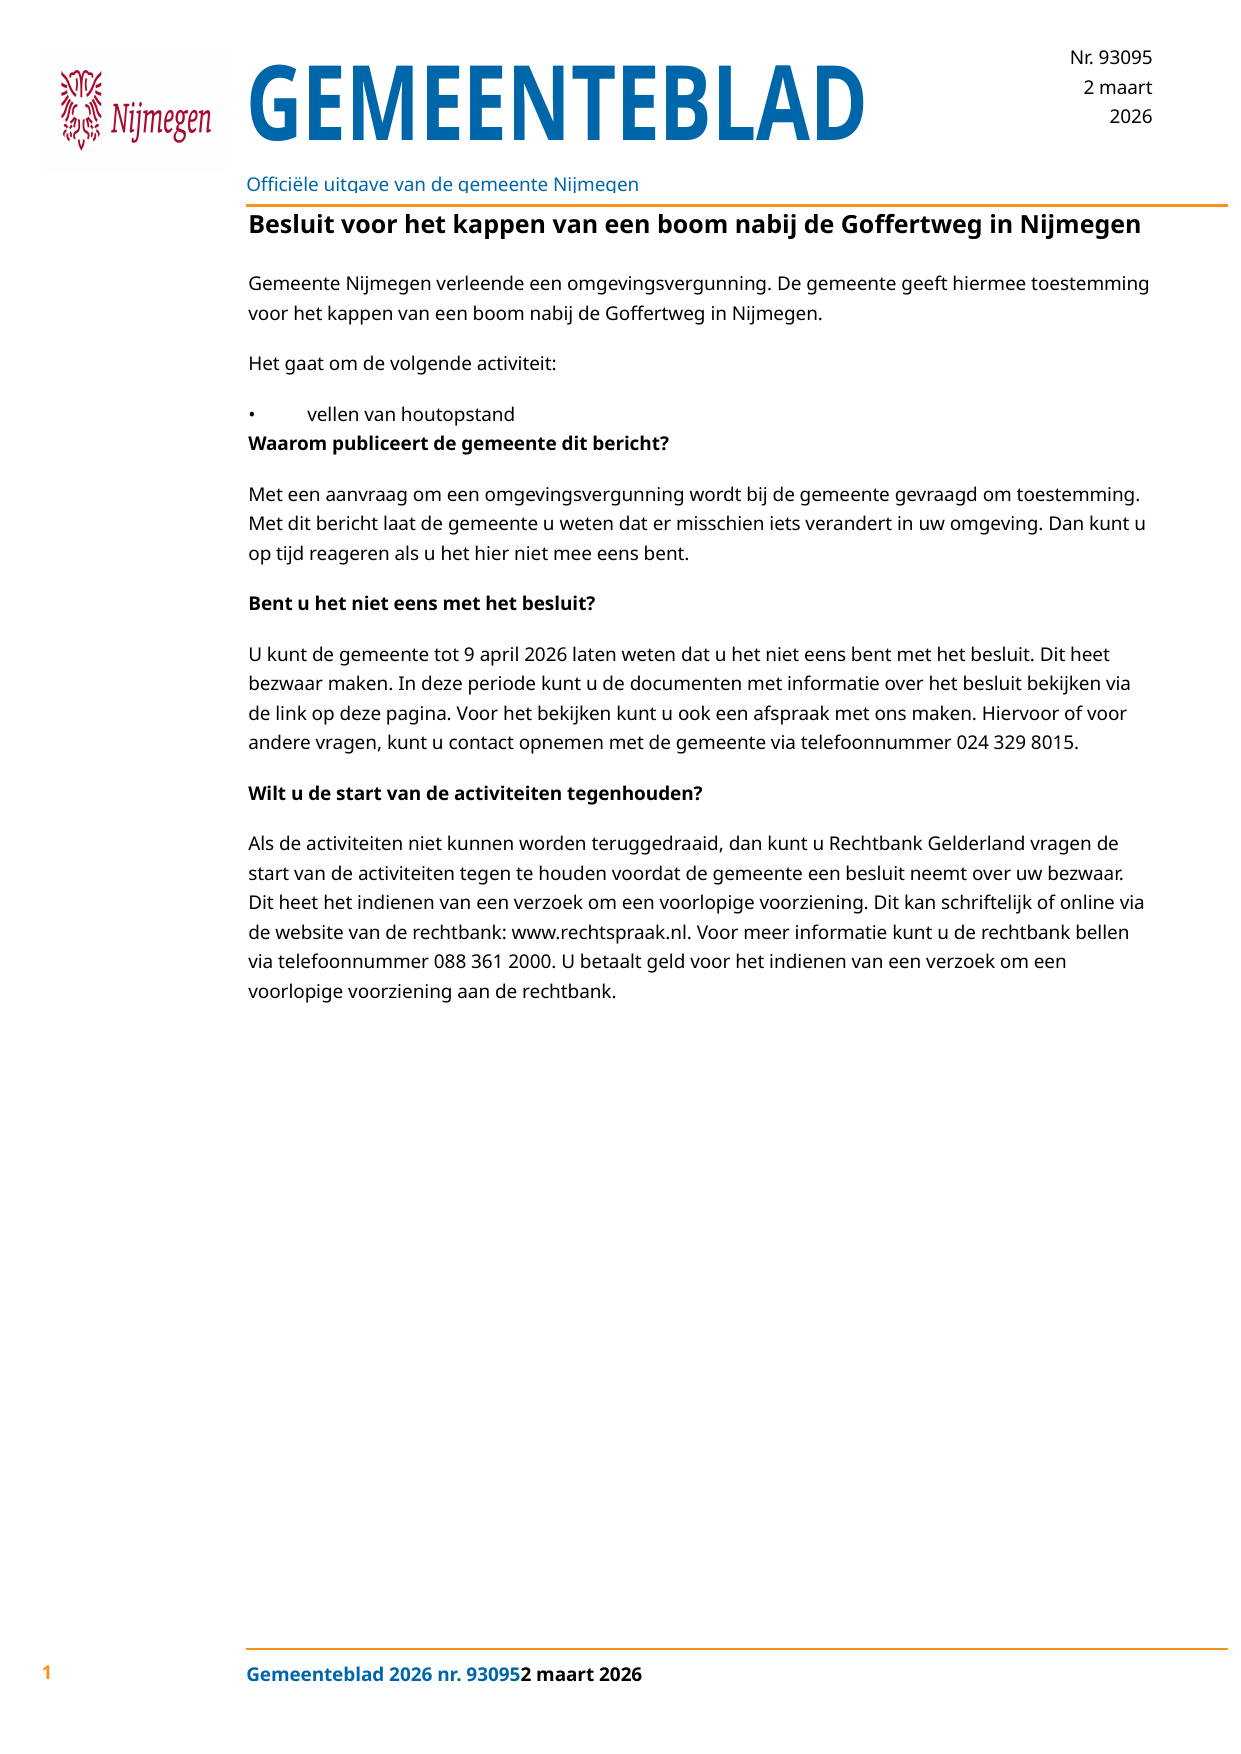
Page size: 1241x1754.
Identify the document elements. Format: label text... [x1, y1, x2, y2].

picture [41, 47, 231, 172]
text Gemeente Nijmegen verleende een omgevingsvergunning. De gemeente geeft hiermee toestemming voor het kappen van een boom nabij de Goffertweg in Nijmegen. [248, 270, 1152, 326]
text Besluit voor het kappen van een boom nabij de Goffertweg in Nijmegen [248, 207, 1152, 241]
text Als de activiteiten niet kunnen worden teruggedraaid, dan kunt u Rechtbank Gelderland vragen de start van de activiteiten tegen te houden voordat de gemeente een besluit neemt over uw bezwaar. Dit heet het indienen van een verzoek om een voorlopige voorziening. Dit kan schriftelijk of online via de website van de rechtbank: www.rechtspraak.nl. Voor meer informatie kunt u de rechtbank bellen via telefoonnummer 088 361 2000. U betaalt geld voor het indienen van een verzoek om een voorlopige voorziening aan de rechtbank. [248, 830, 1152, 1004]
text Met een aanvraag om een omgevingsvergunning wordt bij de gemeente gevraagd om toestemming. Met dit bericht laat de gemeente u weten dat er misschien iets verandert in uw omgeving. Dan kunt u op tijd reageren als u het hier niet mee eens bent. [248, 481, 1152, 566]
text Het gaat om de volgende activiteit: [248, 350, 1152, 376]
text U kunt de gemeente tot 9 april 2026 laten weten dat u het niet eens bent met het besluit. Dit heet bezwaar maken. In deze periode kunt u de documenten met informatie over het besluit bekijken via de link op deze pagina. Voor het bekijken kunt u ook een afspraak met ons maken. Hiervoor of voor andere vragen, kunt u contact opnemen met de gemeente via telefoonnummer 024 329 8015. [248, 641, 1152, 755]
list vellen van houtopstand [248, 401, 1152, 426]
text Bent u het niet eens met het besluit? [248, 590, 1152, 616]
text Waarom publiceert de gemeente dit bericht? [248, 430, 1152, 456]
text Wilt u de start van de activiteiten tegenhouden? [248, 780, 1152, 806]
